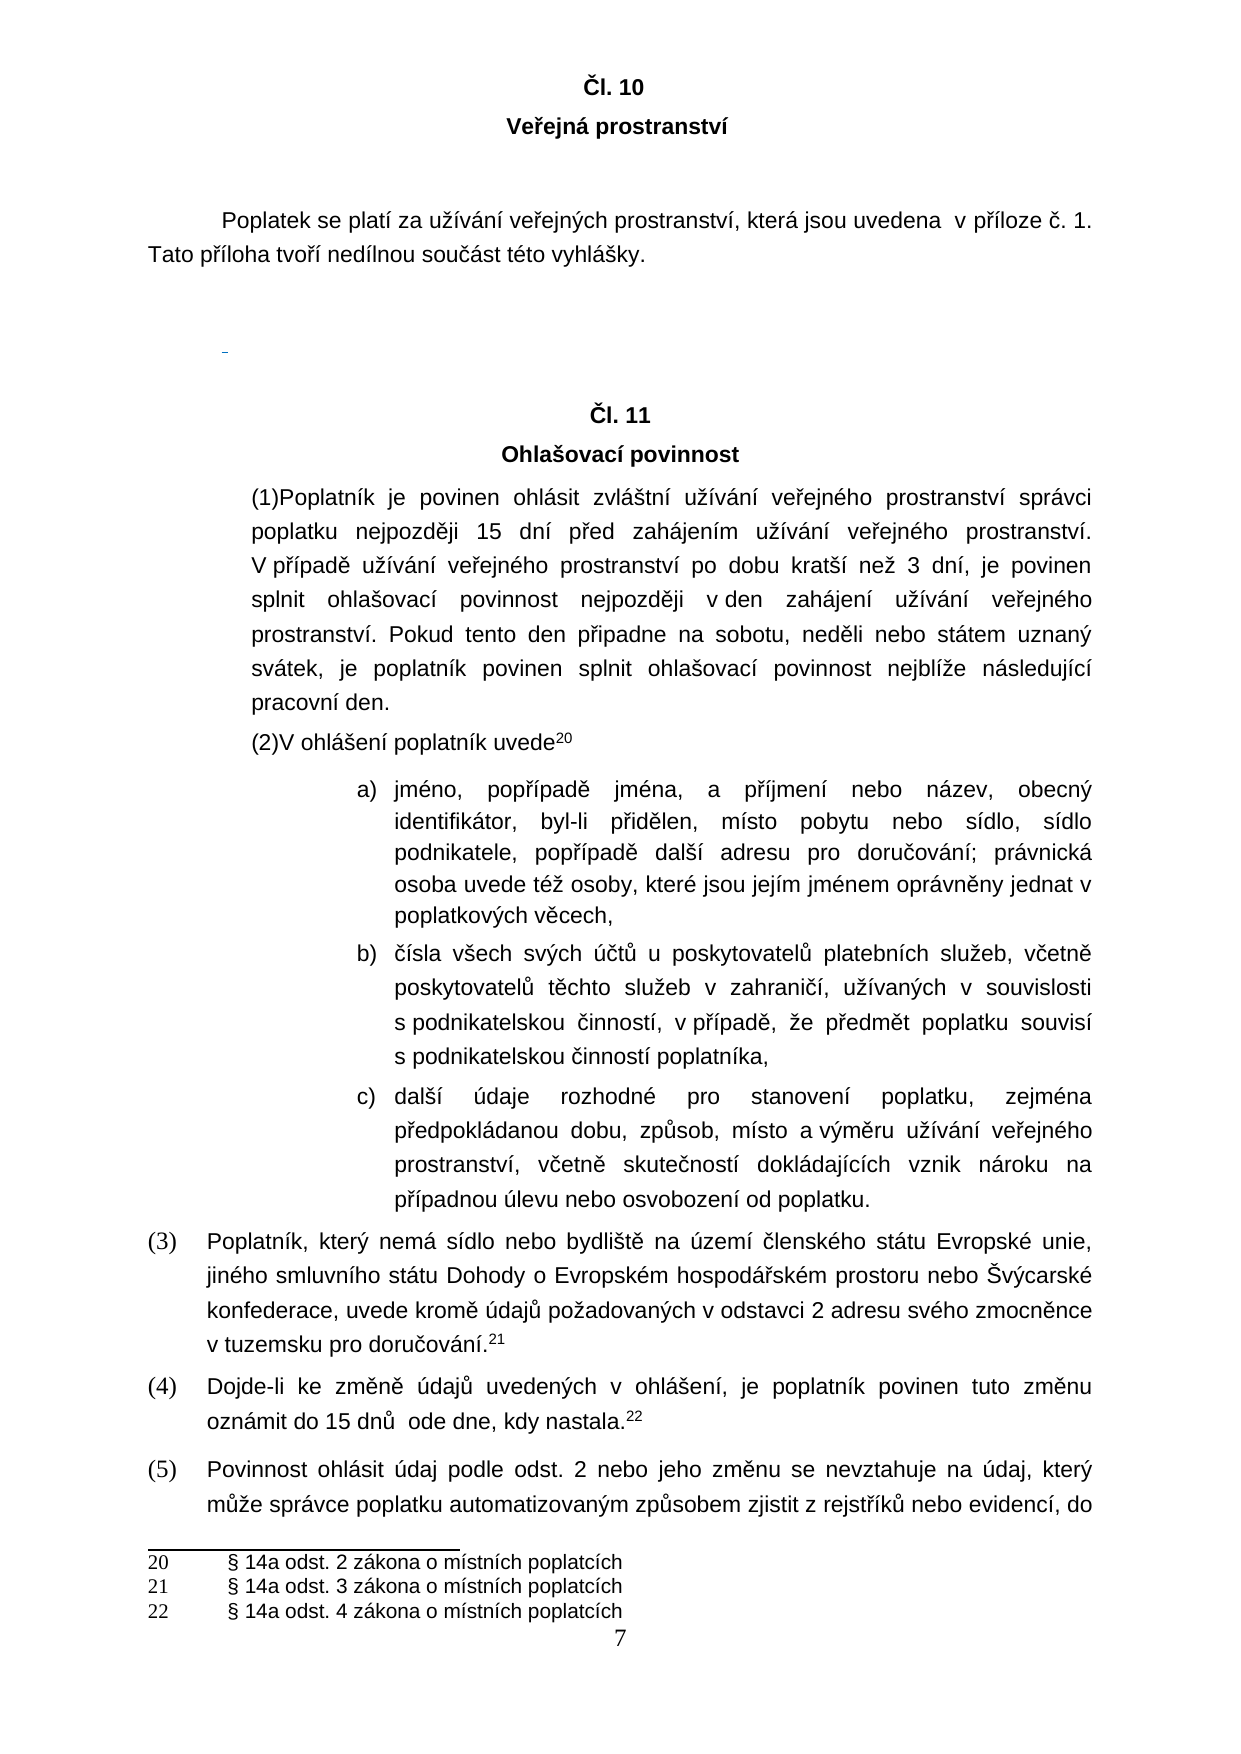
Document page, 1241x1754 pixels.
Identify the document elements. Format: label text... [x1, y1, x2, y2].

text Veřejná prostranství [148, 113, 1092, 139]
list Dojde-li ke změně údajů uvedených v ohlášení, je poplatník povinen tuto změnu oznámit do 15 dnů ode dne, kdy nastala. [148, 1371, 1092, 1434]
list Povinnost ohlásit údaj podle odst. 2 nebo jeho změnu se nevztahuje na údaj, který může správce poplatku automatizovaným způsobem zjistit z rejstříků nebo evidencí, do [148, 1454, 1092, 1517]
list jméno, popřípadě jména, a příjmení nebo název, obecný identifikátor, byl-li přidělen, místo pobytu nebo sídlo, sídlo podnikatele, popřípadě další adresu pro doručování; právnická osoba uvede též osoby, které jsou jejím jménem oprávněny jednat v poplatkových věcech, [357, 776, 1092, 929]
list čísla všech svých účtů u poskytovatelů platebních služeb, včetně poskytovatelů těchto služeb v zahraničí, užívaných v souvislosti s podnikatelskou činností, v případě, že předmět poplatku souvisí s podnikatelskou činností poplatníka, [357, 940, 1092, 1069]
list § 14a odst. 3 zákona o místních poplatcích [148, 1574, 1092, 1598]
text Čl. 10 [148, 74, 1092, 100]
text (2)V ohlášení poplatník uvede [251, 729, 1092, 756]
list § 14a odst. 4 zákona o místních poplatcích [148, 1598, 1092, 1623]
text Ohlašovací povinnost [148, 441, 1092, 467]
text Čl. 11 [148, 402, 1092, 428]
text Poplatek se platí za užívání veřejných prostranství, která jsou uvedena v příloze č. 1. Tato příloha tvoří nedílnou součást této vyhlášky. [148, 207, 1092, 268]
list další údaje rozhodné pro stanovení poplatku, zejména předpokládanou dobu, způsob, místo a výměru užívání veřejného prostranství, včetně skutečností dokládajících vznik nároku na případnou úlevu nebo osvobození od poplatku. [357, 1083, 1092, 1212]
list Poplatník, který nemá sídlo nebo bydliště na území členského státu Evropské unie, jiného smluvního státu Dohody o Evropském hospodářském prostoru nebo Švýcarské konfederace, uvede kromě údajů požadovaných v odstavci 2 adresu svého zmocněnce v tuzemsku pro doručování. [148, 1226, 1092, 1357]
text § 14a odst. 2 zákona o místních poplatcích [148, 1550, 1092, 1574]
text (1)Poplatník je povinen ohlásit zvláštní užívání veřejného prostranství správci poplatku nejpozději 15 dní před zahájením užívání veřejného prostranství. V případě užívání veřejného prostranství po dobu kratší než 3 dní, je povinen splnit ohlašovací povinnost nejpozději v den zahájení užívání veřejného prostranství. Pokud tento den připadne na sobotu, neděli nebo státem uznaný svátek, je poplatník povinen splnit ohlašovací povinnost nejblíže následující pracovní den. [251, 484, 1092, 715]
